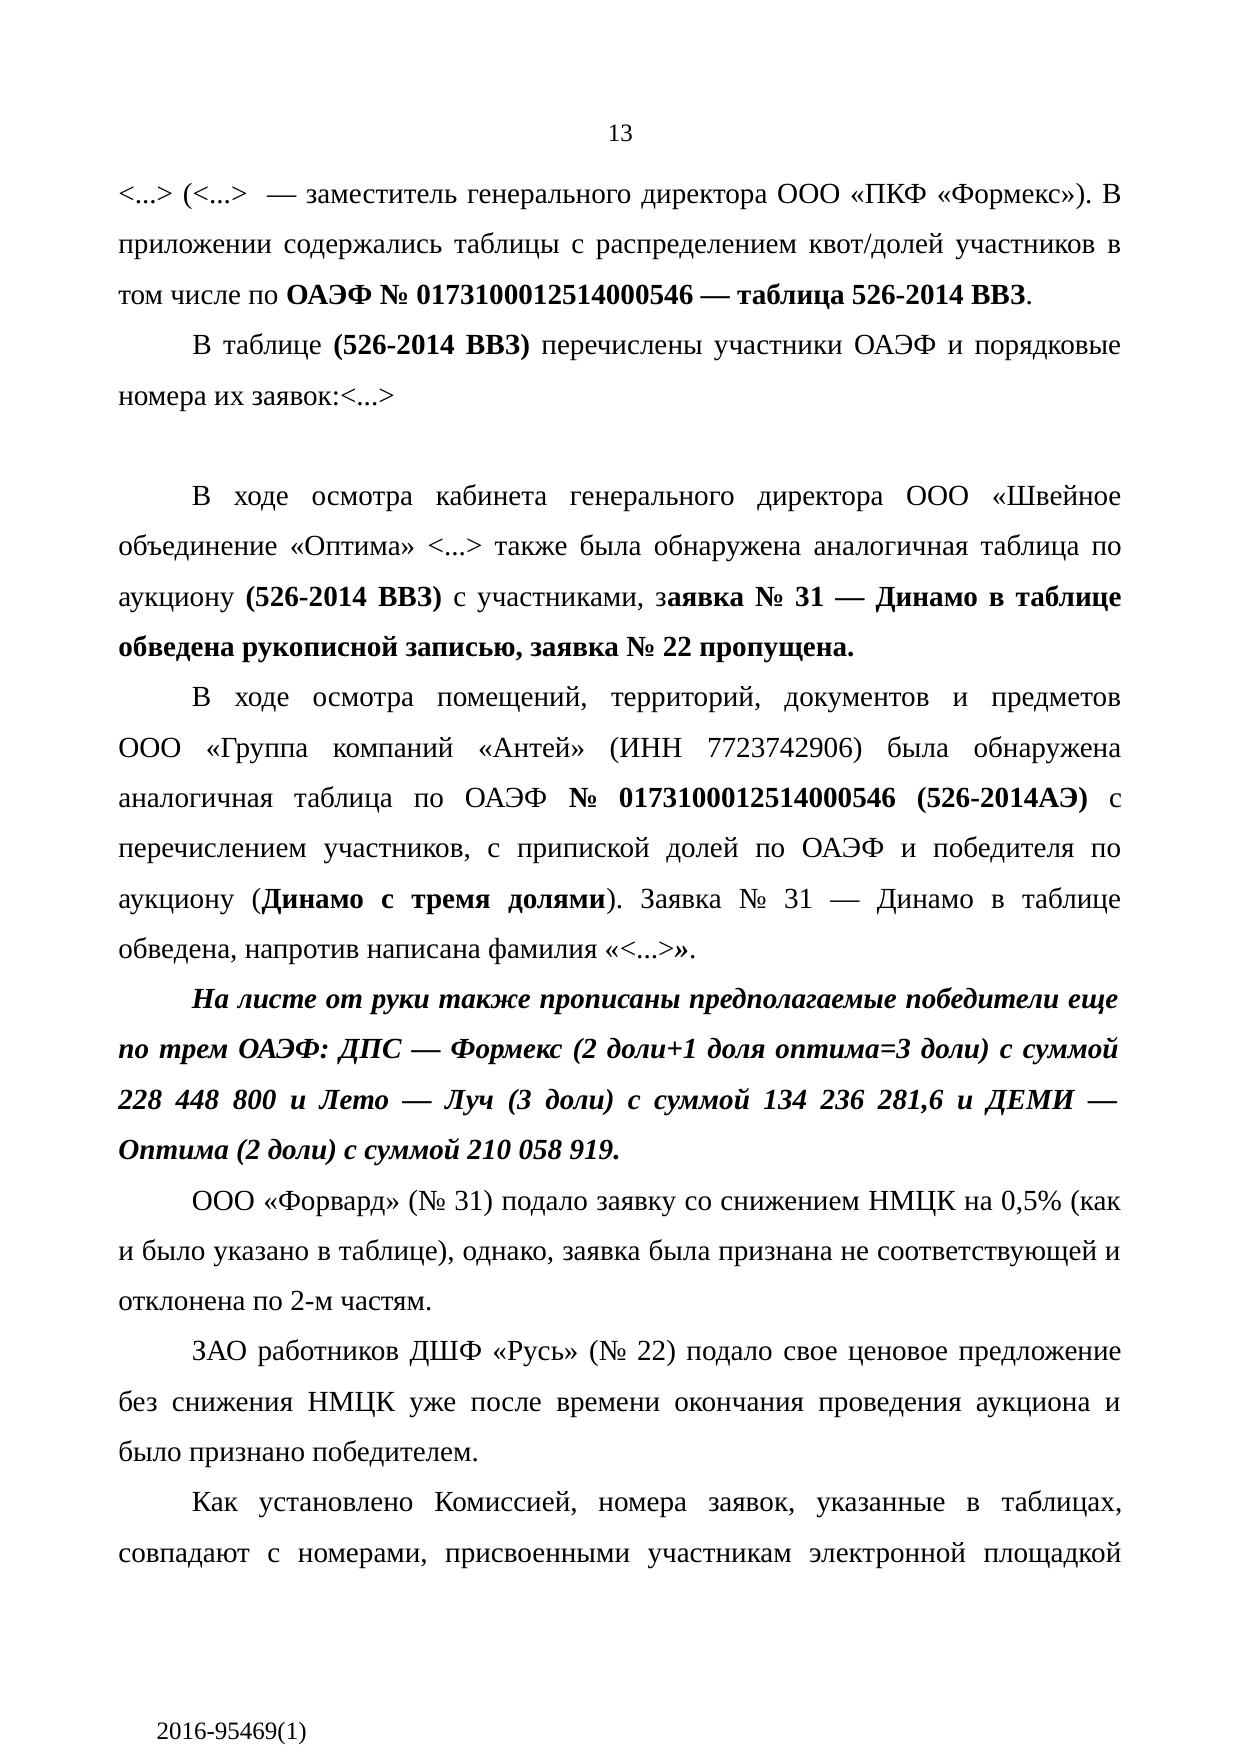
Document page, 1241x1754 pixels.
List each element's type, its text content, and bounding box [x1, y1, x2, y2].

text В ходе осмотра кабинета генерального директора ООО «Швейное объединение «Оптима» <...> также была обнаружена аналогичная таблица по аукциону (526-2014 ВВЗ) с участниками, заявка № 31 — Динамо в таблице обведена рукописной записью, заявка № 22 пропущена. [118, 478, 1122, 663]
text <...> (<...> — заместитель генерального директора ООО «ПКФ «Формекс»). В приложении содержались таблицы с распределением квот/долей участников в том числе по ОАЭФ № 0173100012514000546 — таблица 526-2014 ВВЗ. [118, 176, 1122, 311]
text ООО «Форвард» (№ 31) подало заявку со снижением НМЦК на 0,5% (как и было указано в таблице), однако, заявка была признана не соответствующей и отклонена по 2-м частям. [118, 1183, 1122, 1317]
text В таблице (526-2014 ВВЗ) перечислены участники ОАЭФ и порядковые номера их заявок:<...> [118, 327, 1122, 411]
text В ходе осмотра помещений, территорий, документов и предметов ООО «Группа компаний «Антей» (ИНН 7723742906) была обнаружена аналогичная таблица по ОАЭФ № 0173100012514000546 (526-2014АЭ) с перечислением участников, с припиской долей по ОАЭФ и победителя по аукциону (Динамо с тремя долями). Заявка № 31 — Динамо в таблице обведена, напротив написана фамилия «<...>». [118, 679, 1122, 964]
text На листе от руки также прописаны предполагаемые победители еще по трем ОАЭФ: ДПС — Формекс (2 доли+1 доля оптима=3 доли) с суммой 228 448 800 и Лето — Луч (3 доли) с суммой 134 236 281,6 и ДЕМИ — Оптима (2 доли) с суммой 210 058 919. [118, 981, 1122, 1166]
text Как установлено Комиссией, номера заявок, указанные в таблицах, совпадают с номерами, присвоенными участникам электронной площадкой [118, 1484, 1122, 1568]
text ЗАО работников ДШФ «Русь» (№ 22) подало свое ценовое предложение без снижения НМЦК уже после времени окончания проведения аукциона и было признано победителем. [118, 1333, 1122, 1468]
